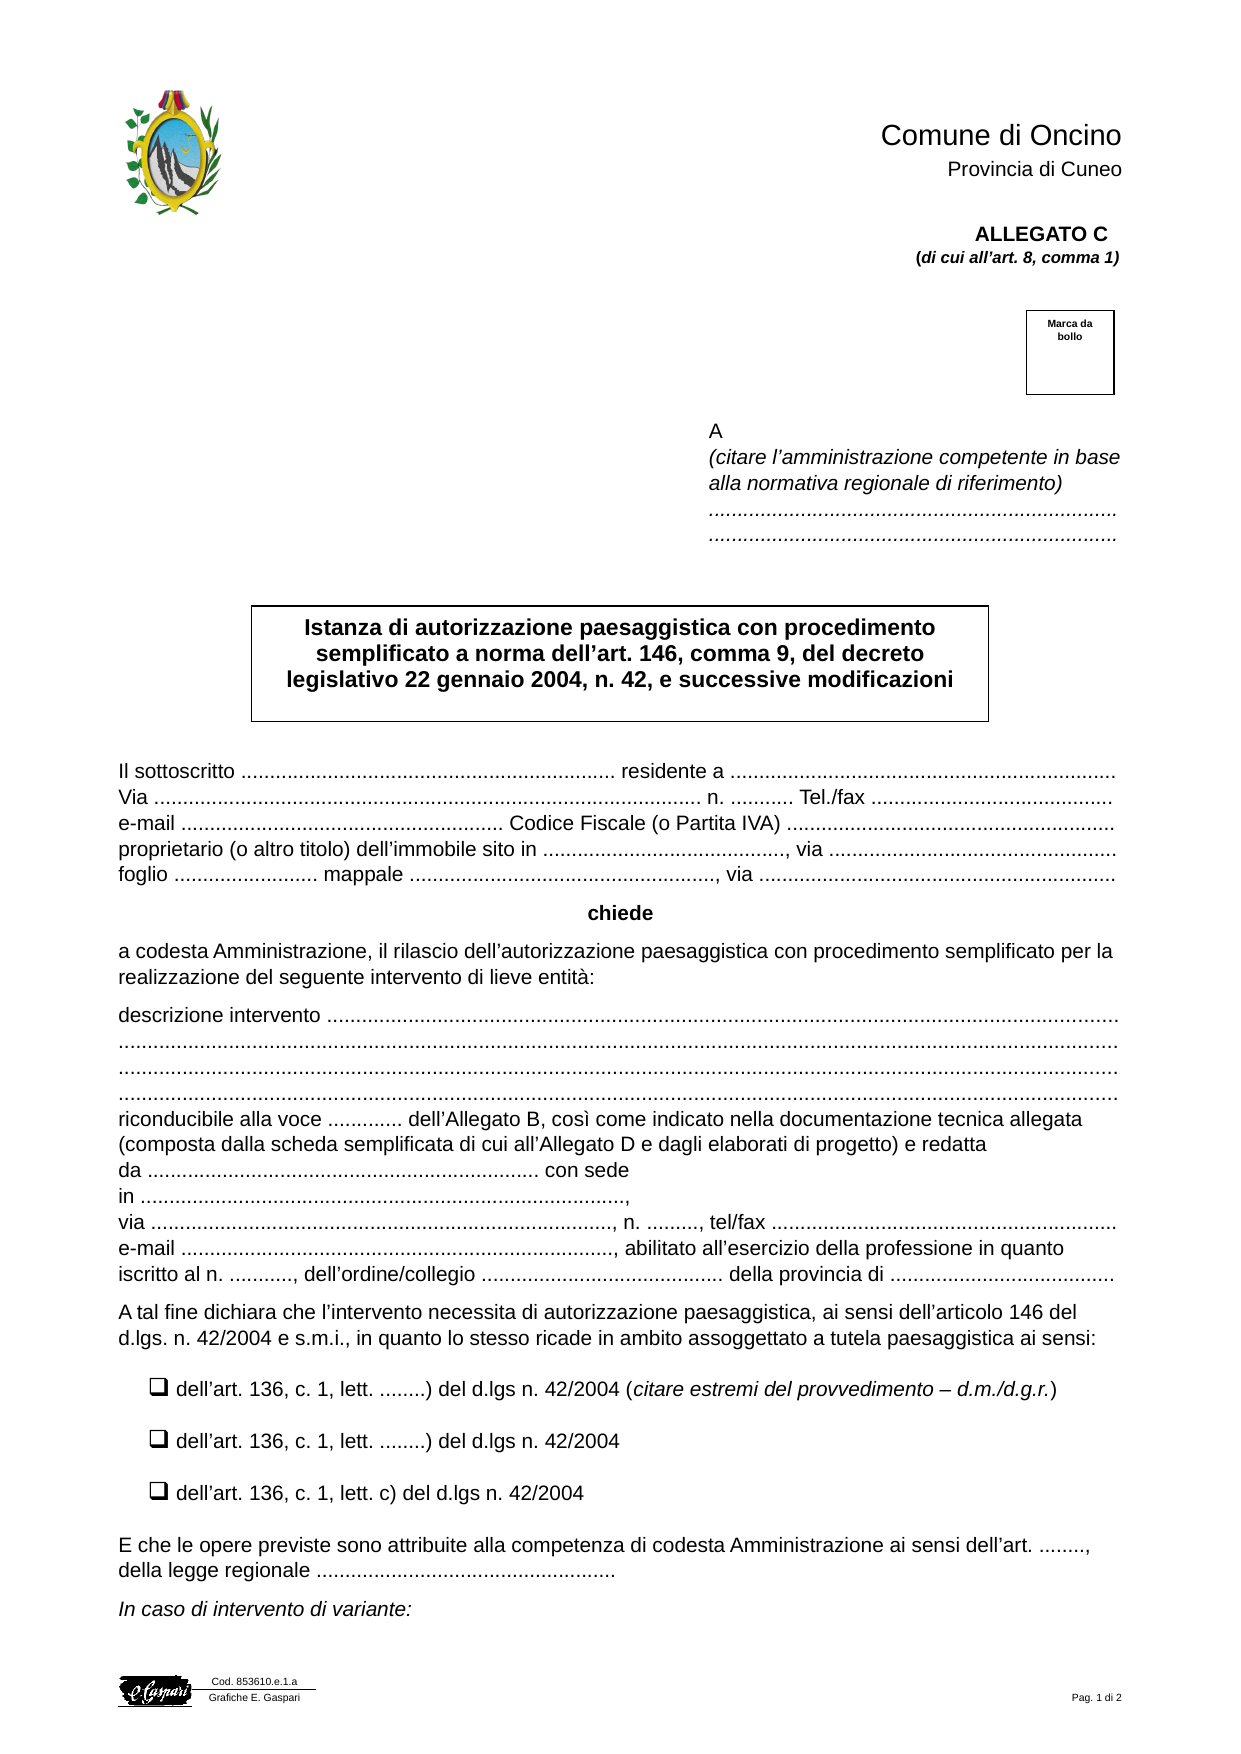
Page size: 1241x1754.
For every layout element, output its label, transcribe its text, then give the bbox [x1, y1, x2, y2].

text In caso di intervento di variante: [118, 1597, 1122, 1621]
text riconducibile alla voce ............. dell’Allegato B, così come indicato nella documentazione tecnica allegata (composta dalla scheda semplificata di cui all’Allegato D e dagli elaborati di progetto) e redatta da .................................................................... con sede in ...................................................................................., via ................................................................................, n. ........., tel/fax ............................................................ e-mail ..........................................................................., abilitato all’esercizio della professione in quanto iscritto al n. ..........., dell’ordine/collegio .......................................... della provincia di ....................................... [118, 1106, 1122, 1285]
text Il sottoscritto ................................................................. residente a ................................................................... Via ............................................................................................... n. ........... Tel./fax .......................................... e-mail ........................................................ Codice Fiscale (o Partita IVA) ......................................................... proprietario (o altro titolo) dell’immobile sito in .........................................., via .................................................. foglio ......................... mappale ....................................................., via .............................................................. [118, 759, 1122, 886]
text  dell’art. 136, c. 1, lett. ........) del d.lgs n. 42/2004 [118, 1428, 1122, 1453]
text E che le opere previste sono attribuite alla competenza di codesta Amministrazione ai sensi dell’art. ........, della legge regionale .................................................... [118, 1532, 1122, 1582]
text Comune di Oncino [224, 118, 1122, 152]
text A [118, 419, 1122, 443]
text (citare l’amministrazione competente in base [118, 445, 1122, 469]
text A tal fine dichiara che l’intervento necessita di autorizzazione paesaggistica, ai sensi dell’articolo 146 del d.lgs. n. 42/2004 e s.m.i., in quanto lo stesso ricade in ambito assoggettato a tutela paesaggistica ai sensi: [118, 1300, 1122, 1349]
text descrizione intervento [118, 1003, 1122, 1027]
text (di cui all’art. 8, comma 1) [118, 247, 1122, 267]
picture [122, 87, 224, 219]
text  dell’art. 136, c. 1, lett. c) del d.lgs n. 42/2004 [118, 1480, 1122, 1505]
text alla normativa regionale di riferimento) [118, 471, 1122, 494]
text ALLEGATO C [118, 222, 1122, 246]
text a codesta Amministrazione, il rilascio dell’autorizzazione paesaggistica con procedimento semplificato per la realizzazione del seguente intervento di lieve entità: [118, 939, 1122, 989]
text  dell’art. 136, c. 1, lett. ........) del d.lgs n. 42/2004 (citare estremi del provvedimento – d.m./d.g.r.) [118, 1376, 1122, 1401]
text chiede [118, 901, 1122, 924]
text Provincia di Cuneo [224, 157, 1122, 181]
text ....................................................................... [118, 522, 1122, 546]
text ....................................................................... [118, 496, 1122, 520]
picture [118, 1674, 192, 1706]
